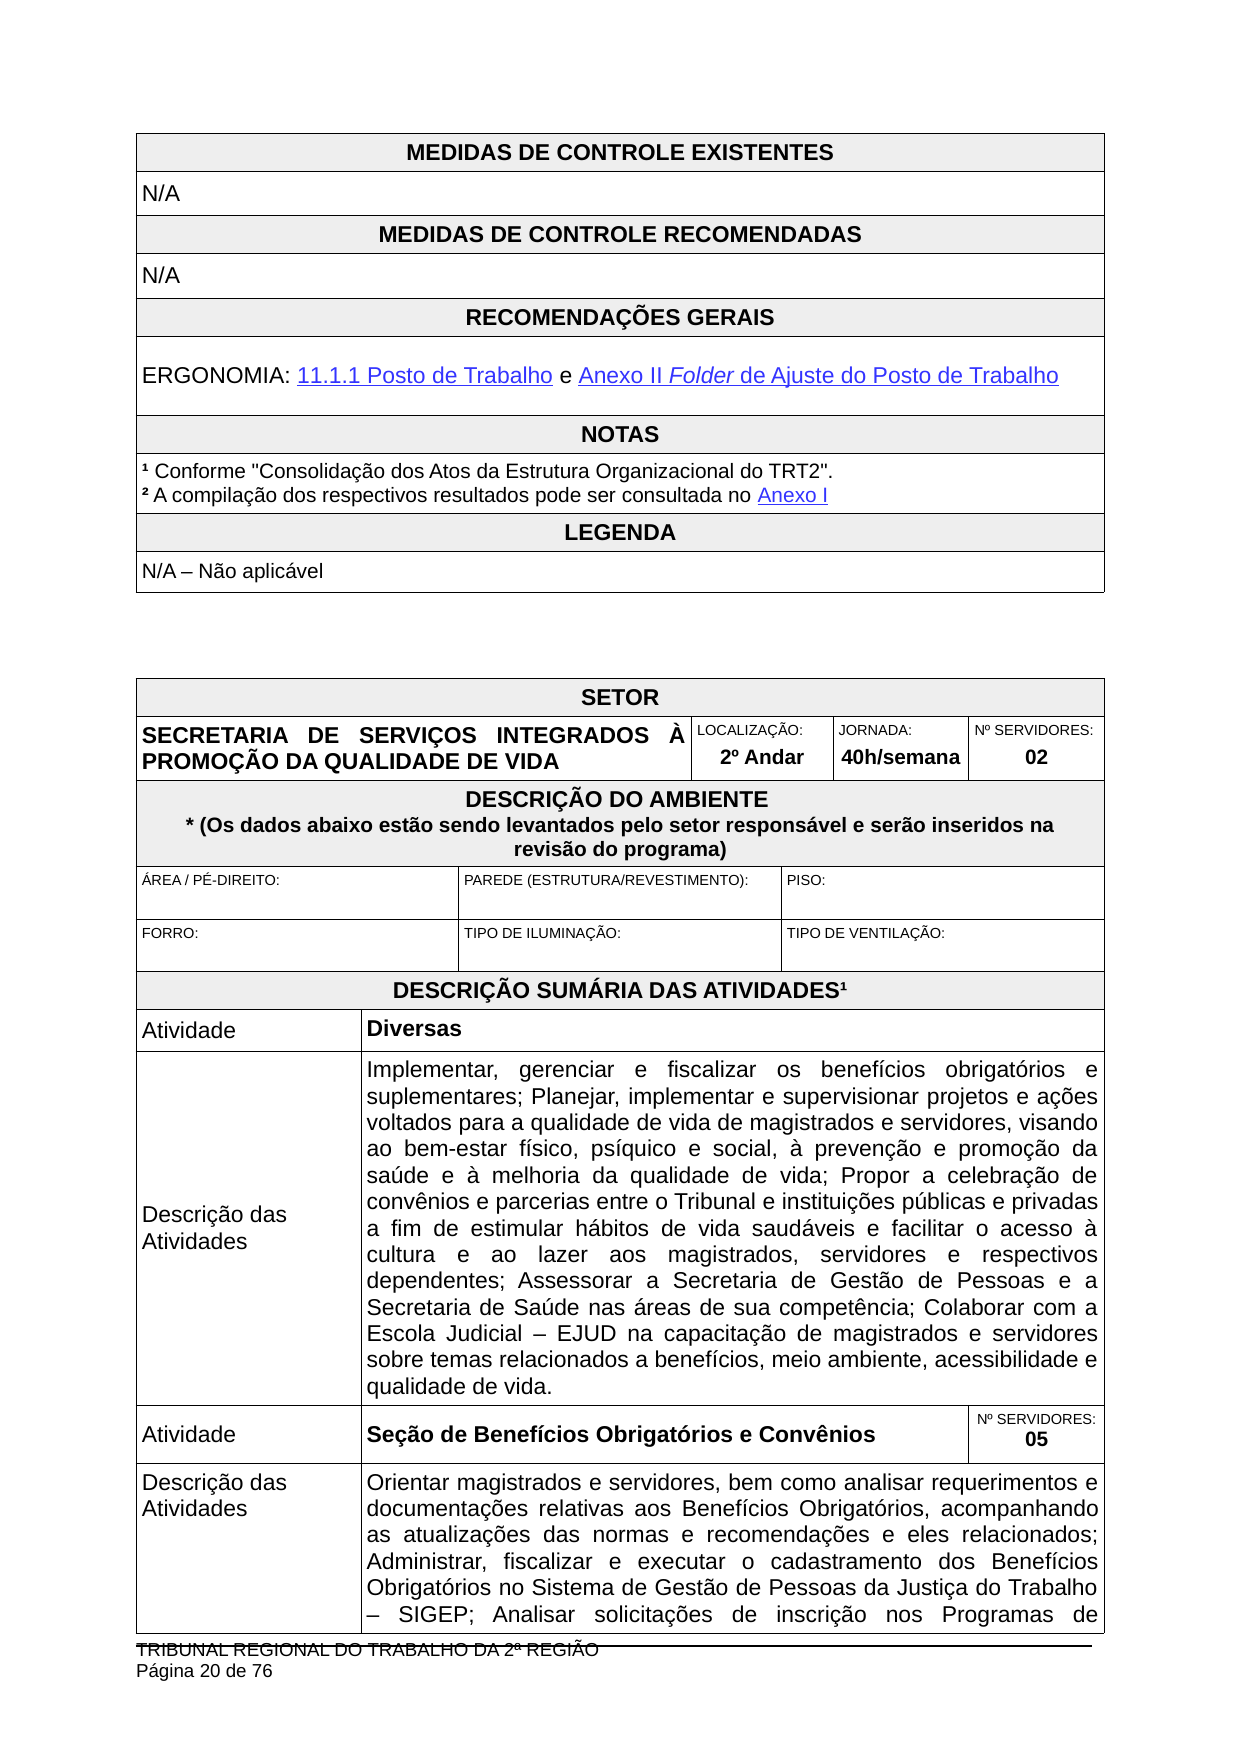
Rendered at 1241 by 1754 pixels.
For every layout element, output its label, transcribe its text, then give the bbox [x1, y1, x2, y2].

table_cell NOTAS [137, 416, 1104, 453]
table_cell ÁREA / PÉ-DIREITO: [137, 867, 458, 919]
table_cell N/A [137, 254, 1104, 298]
table_cell N/A – Não aplicável [137, 552, 1104, 592]
table_cell Seção de Benefícios Obrigatórios e Convênios [362, 1406, 968, 1463]
table_cell Orientar magistrados e servidores, bem como analisar requerimentos e documentações relativas aos Benefícios Obrigatórios, acompanhando as atualizações das normas e recomendações e eles relacionados; Administrar, fiscalizar e executar o cadastramento dos Benefícios Obrigatórios no Sistema de Gestão de Pessoas da Justiça do Trabalho – SIGEP; Analisar solicitações de inscrição nos Programas de [362, 1464, 1104, 1633]
table_cell Descrição das Atividades [137, 1052, 361, 1405]
table_cell DESCRIÇÃO DO AMBIENTE * (Os dados abaixo estão sendo levantados pelo setor responsável e serão inseridos na revisão do programa) [137, 781, 1104, 866]
table_cell Diversas [362, 1010, 1104, 1051]
table_cell LOCALIZAÇÃO: 2º Andar [692, 717, 833, 780]
table_header SETOR [137, 679, 1104, 716]
table_cell PAREDE (ESTRUTURA/REVESTIMENTO): [459, 867, 781, 919]
table_cell TIPO DE VENTILAÇÃO: [782, 920, 1104, 971]
table_cell RECOMENDAÇÕES GERAIS [137, 299, 1104, 336]
table_cell ERGONOMIA: 11.1.1 Posto de Trabalho e Anexo II Folder de Ajuste do Posto de Trabalho [137, 337, 1104, 415]
table_cell Atividade [137, 1010, 361, 1051]
table_cell TIPO DE ILUMINAÇÃO: [459, 920, 781, 971]
table_cell Nº SERVIDORES: 05 [969, 1406, 1104, 1463]
table_cell ¹ Conforme "Consolidação dos Atos da Estrutura Organizacional do TRT2". ² A compilação dos respectivos resultados pode ser consultada no Anexo I [137, 454, 1104, 513]
table_cell FORRO: [137, 920, 458, 971]
table_cell MEDIDAS DE CONTROLE RECOMENDADAS [137, 216, 1104, 253]
table_cell JORNADA: 40h/semana [834, 717, 968, 780]
table_cell Implementar, gerenciar e fiscalizar os benefícios obrigatórios e suplementares; Planejar, implementar e supervisionar projetos e ações voltados para a qualidade de vida de magistrados e servidores, visando ao bem-estar físico, psíquico e social, à prevenção e promoção da saúde e à melhoria da qualidade de vida; Propor a celebração de convênios e parcerias entre o Tribunal e instituições públicas e privadas a fim de estimular hábitos de vida saudáveis e facilitar o acesso à cultura e ao lazer aos magistrados, servidores e respectivos dependentes; Assessorar a Secretaria de Gestão de Pessoas e a Secretaria de Saúde nas áreas de sua competência; Colaborar com a Escola Judicial – EJUD na capacitação de magistrados e servidores sobre temas relacionados a benefícios, meio ambiente, acessibilidade e qualidade de vida. [362, 1052, 1104, 1405]
table_cell PISO: [782, 867, 1104, 919]
table_cell LEGENDA [137, 514, 1104, 551]
table_cell MEDIDAS DE CONTROLE EXISTENTES [137, 134, 1104, 171]
table_cell N/A [137, 172, 1104, 215]
table_cell DESCRIÇÃO SUMÁRIA DAS ATIVIDADES¹ [137, 972, 1104, 1009]
table_cell Nº SERVIDORES: 02 [969, 717, 1104, 780]
table_cell Descrição das Atividades [137, 1464, 361, 1633]
table_cell SECRETARIA DE SERVIÇOS INTEGRADOS À PROMOÇÃO DA QUALIDADE DE VIDA [137, 717, 691, 780]
table_cell Atividade [137, 1406, 361, 1463]
